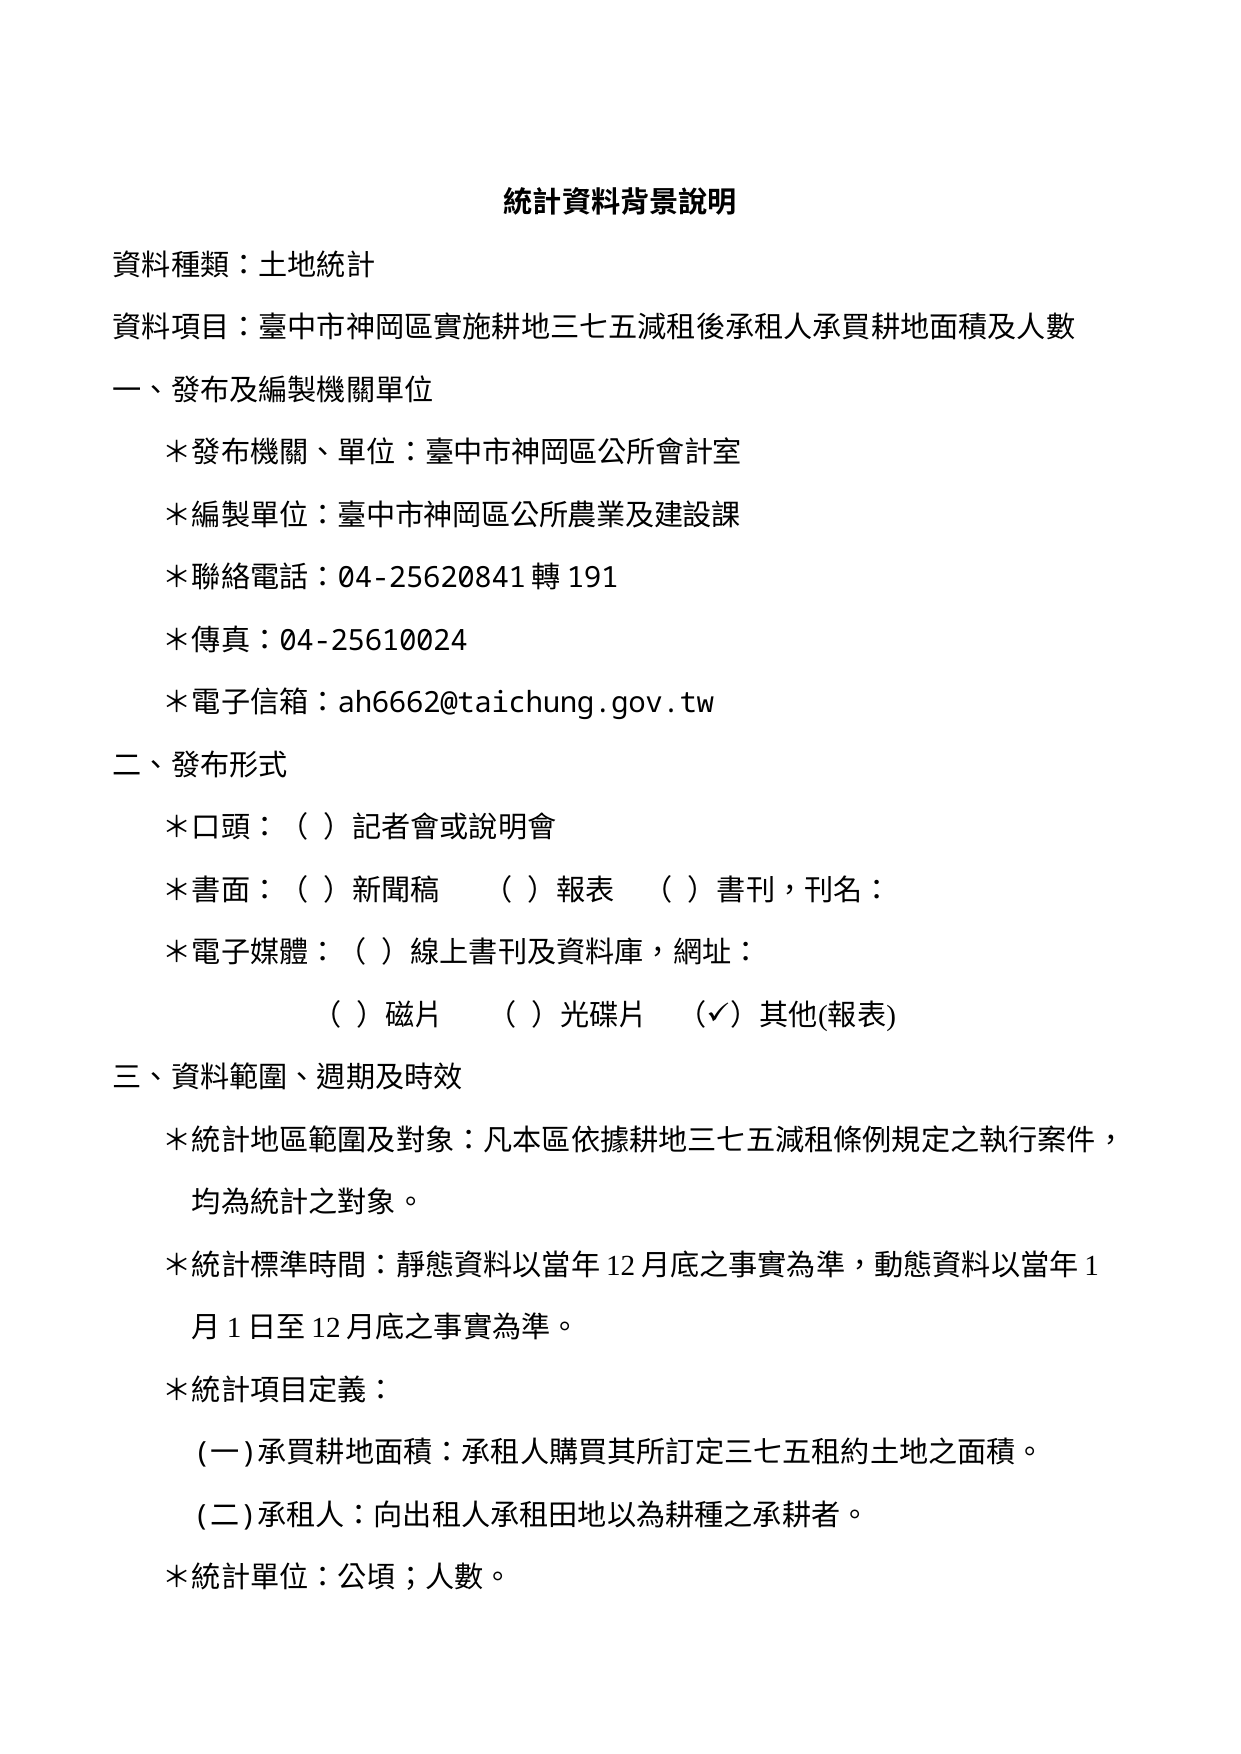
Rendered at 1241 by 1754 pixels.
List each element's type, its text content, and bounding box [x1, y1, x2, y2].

text ＊統計項目定義： [162, 1346, 1128, 1408]
text ＊電子媒體：（ ）線上書刊及資料庫，網址： [162, 908, 1128, 971]
text ＊發布機關、單位：臺中市神岡區公所會計室 [162, 408, 1128, 471]
text 資料種類：土地統計 [112, 221, 1128, 283]
text ＊編製單位：臺中市神岡區公所農業及建設課 [162, 471, 1128, 533]
text 三、資料範圍、週期及時效 [112, 1033, 1128, 1096]
text ＊聯絡電話：04-25620841轉191 [162, 533, 1128, 596]
text ＊統計標準時間：靜態資料以當年12月底之事實為準，動態資料以當年1月1日至12月底之事實為準。 [162, 1221, 1128, 1346]
text (一)承買耕地面積：承租人購買其所訂定三七五租約土地之面積。 [193, 1408, 1128, 1471]
text ＊書面：（ ）新聞稿 （ ）報表 （ ）書刊，刊名： [162, 846, 1128, 908]
text ＊傳真：04-25610024 [162, 596, 1128, 658]
text ＊電子信箱：ah6662@taichung.gov.tw [162, 658, 1128, 721]
text ＊統計單位：公頃；人數。 [162, 1533, 1128, 1596]
text (二)承租人：向出租人承租田地以為耕種之承耕者。 [193, 1471, 1103, 1533]
text ＊統計地區範圍及對象：凡本區依據耕地三七五減租條例規定之執行案件，均為統計之對象。 [162, 1096, 1128, 1221]
text 資料項目：臺中市神岡區實施耕地三七五減租後承租人承買耕地面積及人數 [112, 283, 1128, 346]
text ＊口頭：（ ）記者會或說明會 [162, 783, 1128, 846]
text 二、發布形式 [112, 721, 1128, 783]
text 一、發布及編製機關單位 [112, 346, 1128, 408]
text 統計資料背景說明 [112, 158, 1128, 221]
text （ ）磁片 （ ）光碟片 （）其他(報表) [312, 971, 1128, 1033]
